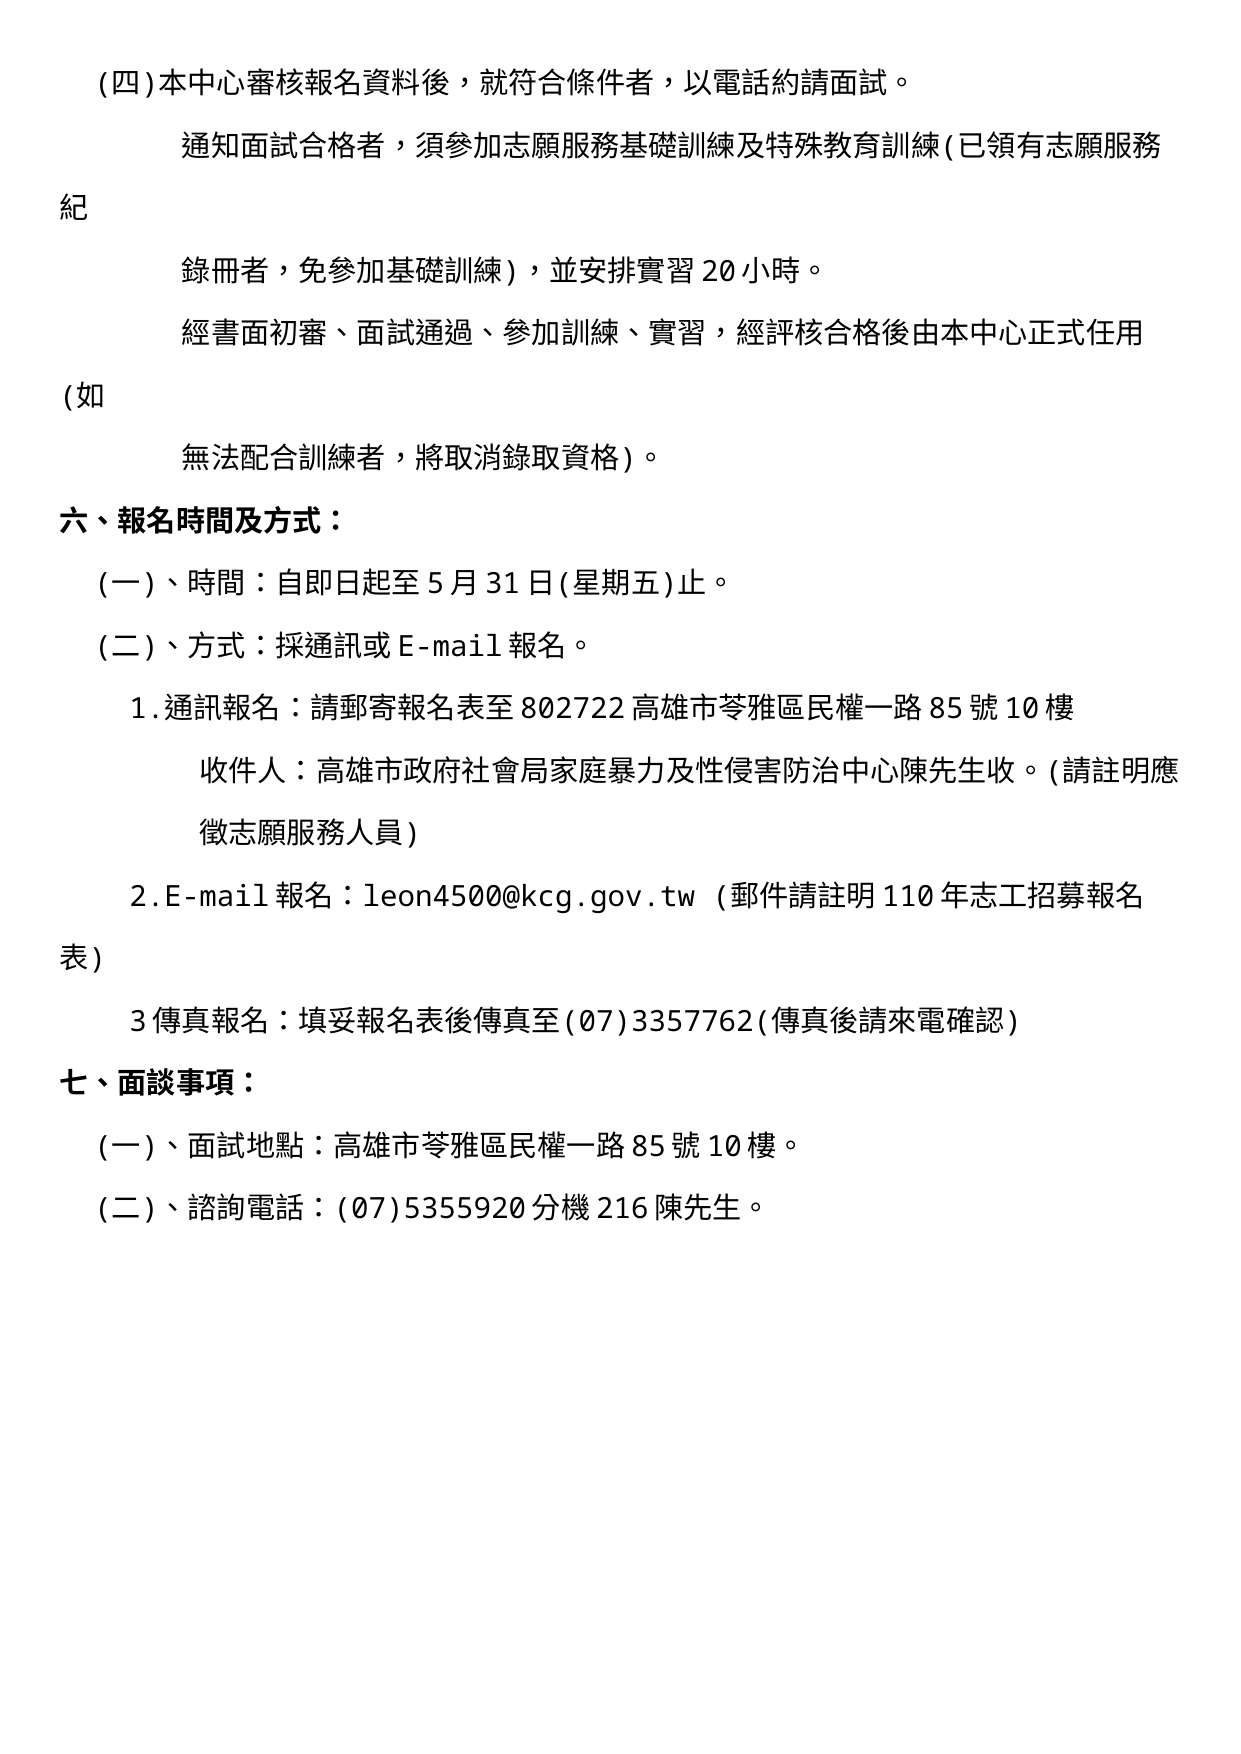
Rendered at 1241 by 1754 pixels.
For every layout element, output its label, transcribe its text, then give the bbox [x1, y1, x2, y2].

text 通知面試合格者，須參加志願服務基礎訓練及特殊教育訓練(已領有志願服務紀 [59, 102, 1181, 227]
text 經書面初審、面試通過、參加訓練、實習，經評核合格後由本中心正式任用(如 [59, 289, 1181, 414]
text 收件人：高雄市政府社會局家庭暴力及性侵害防治中心陳先生收。(請註明應 [59, 727, 1181, 789]
text (二)、諮詢電話：(07)5355920分機216陳先生。 [59, 1164, 1181, 1227]
text 無法配合訓練者，將取消錄取資格)。 [59, 414, 1181, 477]
text (一)、面試地點：高雄市苓雅區民權一路85號10樓。 [59, 1102, 1181, 1164]
text 3傳真報名：填妥報名表後傳真至(07)3357762(傳真後請來電確認) [59, 977, 1181, 1039]
text (四)本中心審核報名資料後，就符合條件者，以電話約請面試。 [59, 39, 1181, 102]
text 錄冊者，免參加基礎訓練)，並安排實習20小時。 [59, 227, 1181, 289]
text (二)、方式：採通訊或E-mail報名。 [59, 602, 1181, 664]
text 六、報名時間及方式： [59, 477, 1181, 539]
text (一)、時間：自即日起至5月31日(星期五)止。 [59, 539, 1181, 602]
text 徵志願服務人員) [59, 789, 1181, 852]
text 1.通訊報名：請郵寄報名表至802722高雄市苓雅區民權一路85號10樓 [59, 664, 1181, 727]
text 七、面談事項： [59, 1039, 1181, 1102]
text 2.E-mail報名：leon4500@kcg.gov.tw (郵件請註明110年志工招募報名表) [59, 852, 1181, 977]
